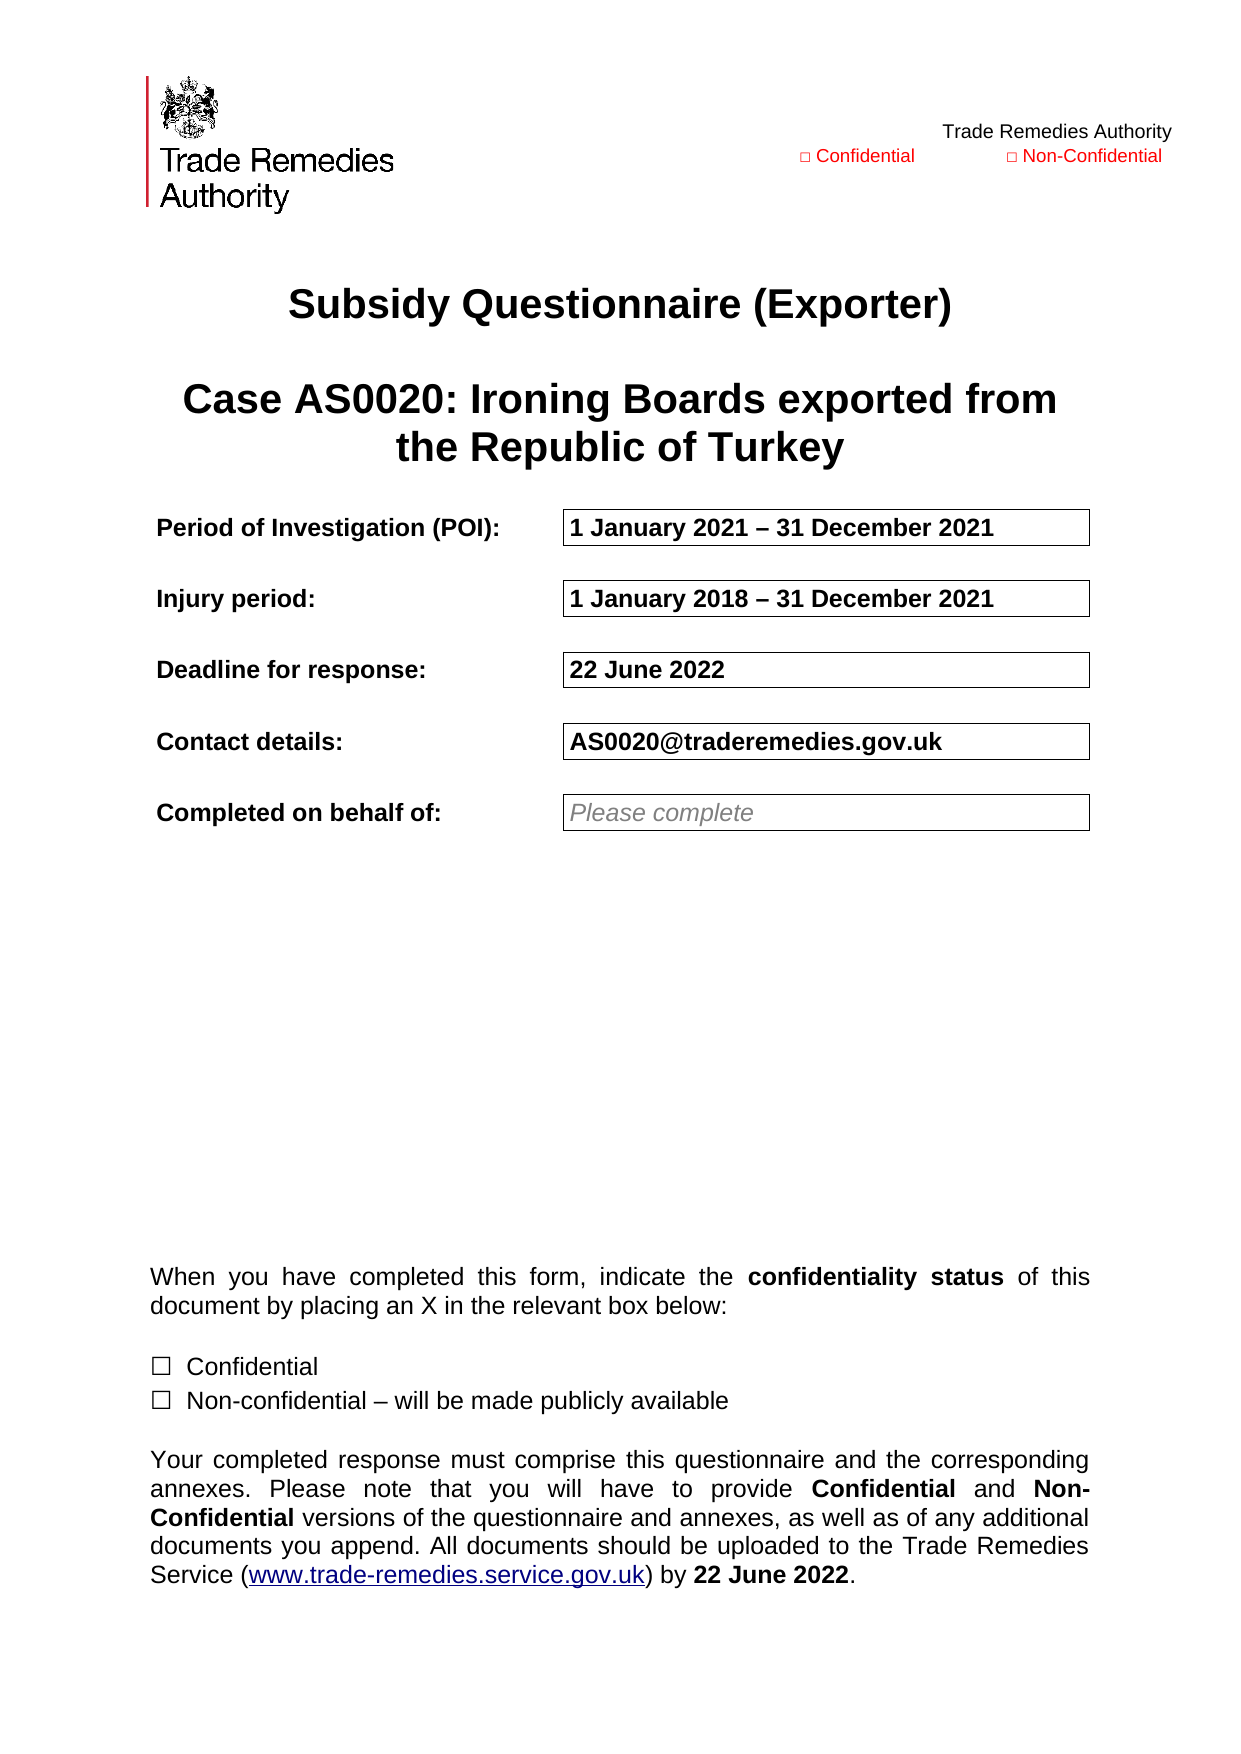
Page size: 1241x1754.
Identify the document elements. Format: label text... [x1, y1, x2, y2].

table_cell 1 January 2018 – 31 December 2021 [564, 581, 1089, 616]
table_cell Contact details: [150, 723, 563, 758]
table_cell [564, 546, 1089, 580]
table_cell [150, 687, 563, 723]
table_cell Completed on behalf of: [150, 794, 563, 830]
text Case AS0020: Ironing Boards exported from the Republic of Turkey [150, 375, 1090, 471]
text When you have completed this form, indicate the confidentiality status of this document by placing an X in the relevant box below: [150, 1262, 1090, 1319]
table_header 1 January 2021 – 31 December 2021 [564, 510, 1089, 545]
table_cell [564, 760, 1089, 794]
text ☐ Confidential [150, 1348, 1090, 1382]
text Subsidy Questionnaire (Exporter) [150, 279, 1090, 327]
table_cell AS0020@traderemedies.gov.uk [564, 724, 1089, 758]
table_header Period of Investigation (POI): [150, 509, 563, 545]
text Your completed response must comprise this questionnaire and the corresponding annexes. Please note that you will have to provide Confidential and Non-Confidential versions of the questionnaire and annexes, as well as of any additional documents you append. All documents should be uploaded to the Trade Remedies Service (www.trade-remedies.service.gov.uk) by 22 June 2022. [150, 1445, 1090, 1589]
table_cell [150, 616, 563, 652]
table_cell Injury period: [150, 580, 563, 616]
text ☐ Non-confidential – will be made publicly available [150, 1382, 1090, 1416]
table_cell Please complete [564, 795, 1089, 830]
table_cell [150, 545, 563, 580]
table_cell [564, 617, 1089, 652]
table_cell [564, 688, 1089, 723]
table_cell Deadline for response: [150, 652, 563, 687]
table_cell [150, 759, 563, 794]
table_cell 22 June 2022 [564, 653, 1089, 687]
